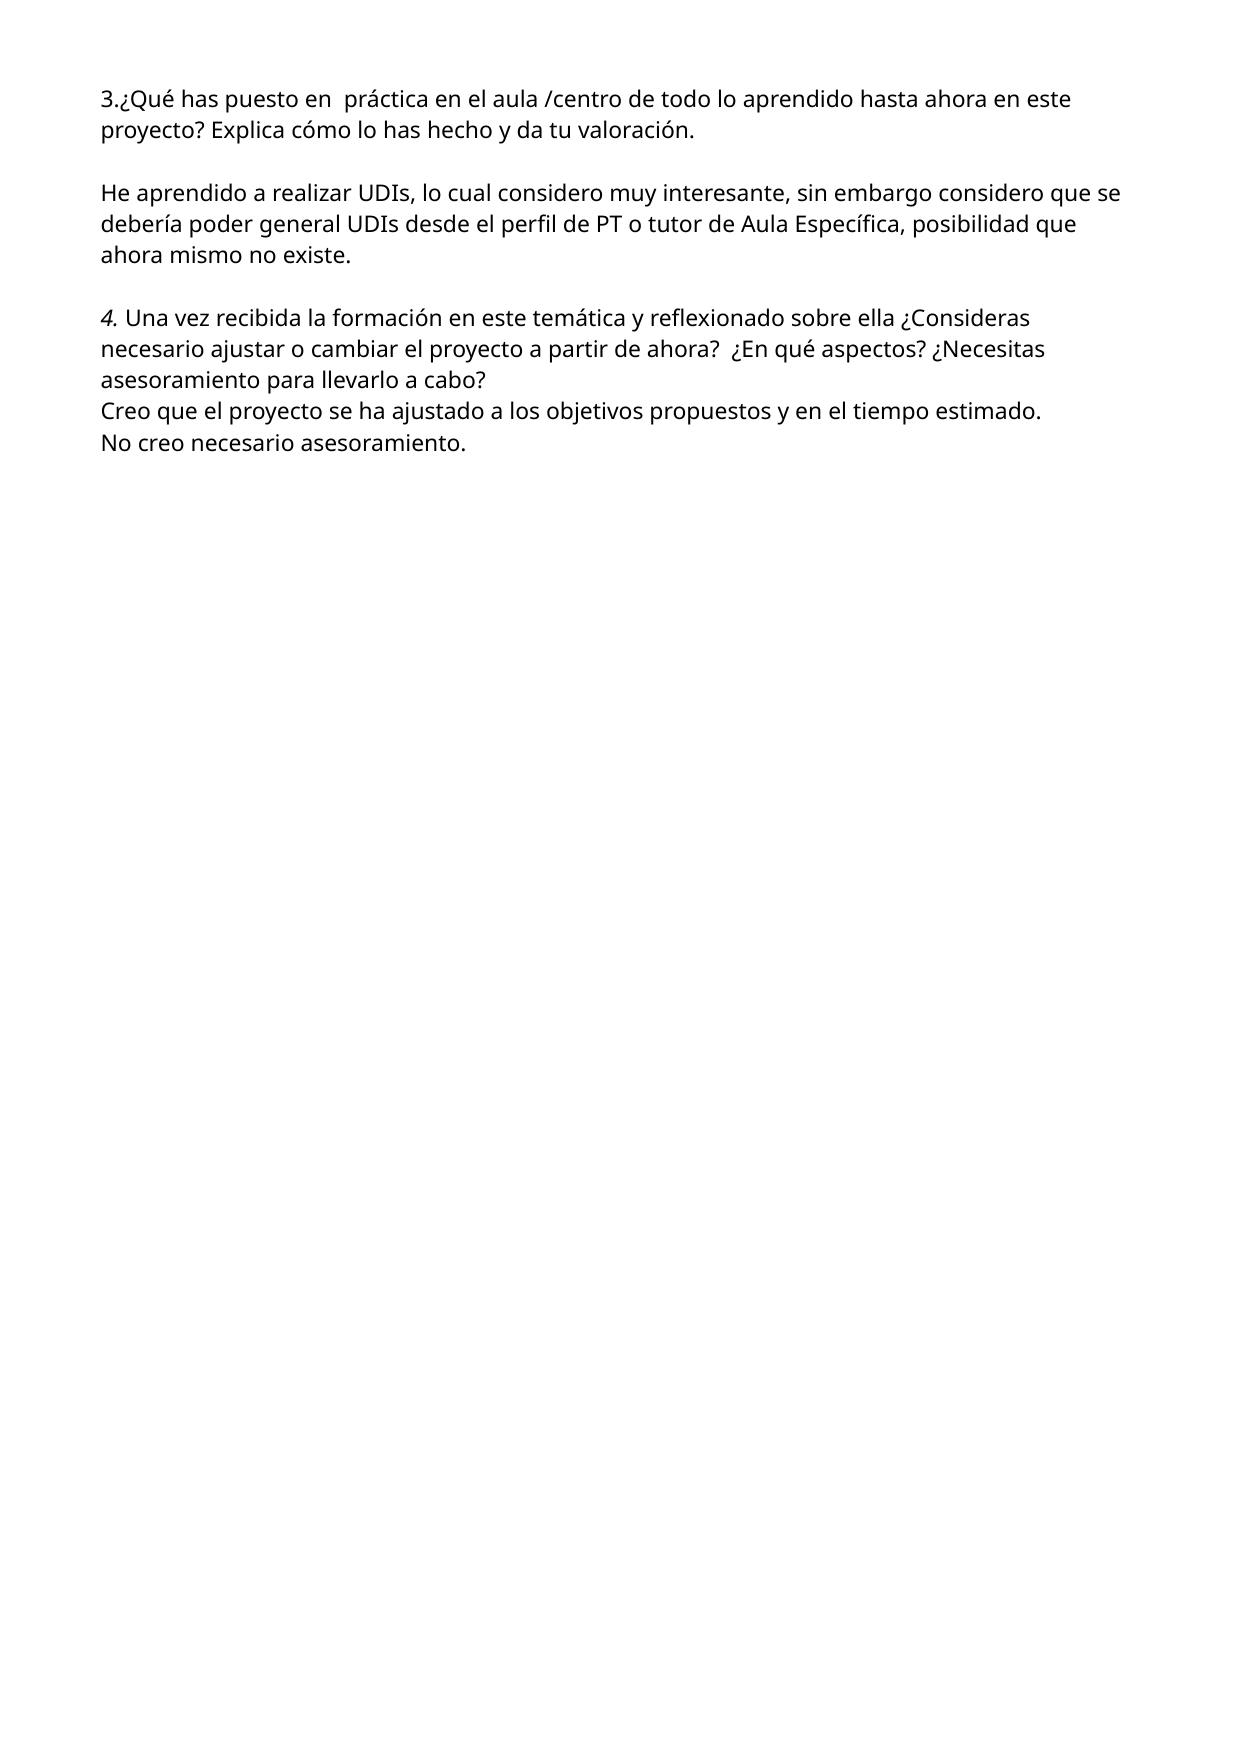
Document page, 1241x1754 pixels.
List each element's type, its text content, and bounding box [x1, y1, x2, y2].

list Una vez recibida la formación en este temática y reflexionado sobre ella ¿Consideras necesario ajustar o cambiar el proyecto a partir de ahora? ¿En qué aspectos? ¿Necesitas asesoramiento para llevarlo a cabo? [100, 301, 1140, 395]
text He aprendido a realizar UDIs, lo cual considero muy interesante, sin embargo considero que se debería poder general UDIs desde el perfil de PT o tutor de Aula Específica, posibilidad que ahora mismo no existe. [100, 176, 1140, 270]
text Creo que el proyecto se ha ajustado a los objetivos propuestos y en el tiempo estimado. [100, 395, 1140, 426]
list ¿Qué has puesto en práctica en el aula /centro de todo lo aprendido hasta ahora en este proyecto? Explica cómo lo has hecho y da tu valoración. [100, 83, 1140, 145]
text No creo necesario asesoramiento. [100, 426, 1140, 458]
